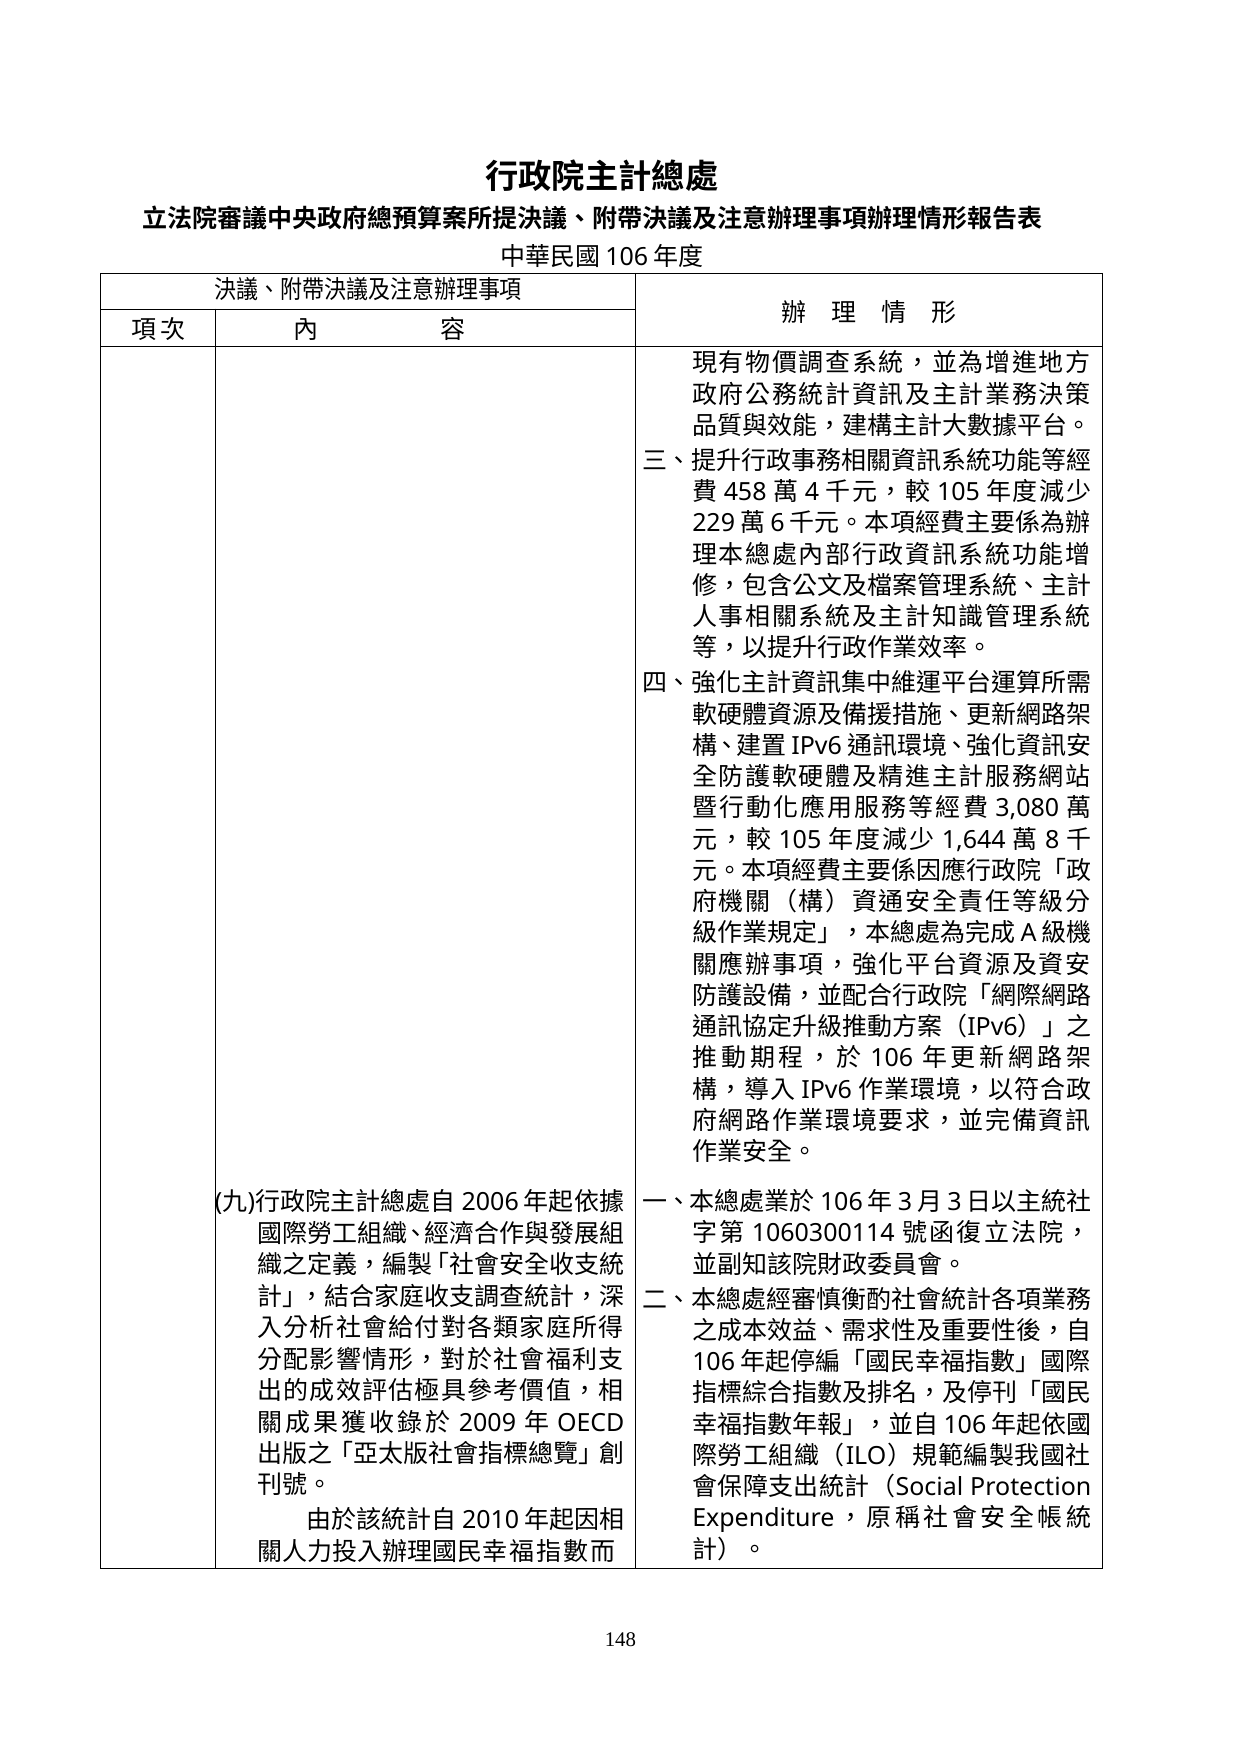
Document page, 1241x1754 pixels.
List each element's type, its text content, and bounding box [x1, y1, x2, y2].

table_cell 決議、附帶決議及注意辦理事項 [101, 274, 635, 308]
table_cell 項次 [101, 310, 215, 346]
table_cell [216, 347, 635, 1186]
table_cell 內 容 [216, 310, 635, 346]
table_cell 現有物價調查系統，並為增進地方政府公務統計資訊及主計業務決策品質與效能，建構主計大數據平台。 三、提升行政事務相關資訊系統功能等經費458萬4千元，較105年度減少229萬6千元。本項經費主要係為辦理本總處內部行政資訊系統功能增修，包含公文及檔案管理系統、主計人事相關系統及主計知識管理系統等，以提升行政作業效率。 四、強化主計資訊集中維運平台運算所需軟硬體資源及備援措施、更新網路架構、建置IPv6通訊環境、強化資訊安全防護軟硬體及精進主計服務網站暨行動化應用服務等經費3,080萬元，較105年度減少1,644萬8千元。本項經費主要係因應行政院「政府機關（構）資通安全責任等級分級作業規定」，本總處為完成A級機關應辦事項，強化平台資源及資安防護設備，並配合行政院「網際網路通訊協定升級推動方案（IPv6）」之推動期程，於106年更新網路架構，導入IPv6作業環境，以符合政府網路作業環境要求，並完備資訊作業安全。 [636, 347, 1102, 1186]
table_cell 辦理情形 [636, 274, 1102, 346]
table_cell [101, 347, 215, 1186]
table_header 行政院主計總處 立法院審議中央政府總預算案所提決議、附帶決議及注意辦理事項辦理情形報告表 中華民國106年度 [101, 150, 1102, 273]
table_cell 一、本總處業於106年3月3日以主統社字第1060300114號函復立法院，並副知該院財政委員會。 二、本總處經審慎衡酌社會統計各項業務之成本效益、需求性及重要性後，自106年起停編「國民幸福指數」國際指標綜合指數及排名，及停刊「國民幸福指數年報」，並自106年起依國際勞工組織（ILO）規範編製我國社會保障支出統計（Social Protection Expenditure，原稱社會安全帳統計）。 [636, 1186, 1102, 1568]
table_cell [101, 1186, 215, 1568]
table_cell (九)行政院主計總處自2006年起依據國際勞工組織、經濟合作與發展組織之定義，編製「社會安全收支統計」，結合家庭收支調查統計，深入分析社會給付對各類家庭所得分配影響情形，對於社會福利支出的成效評估極具參考價值，相關成果獲收錄於2009年OECD出版之「亞太版社會指標總覽」創刊號。 由於該統計自2010年起因相關人力投入辦理國民幸福指數而 [216, 1186, 635, 1568]
